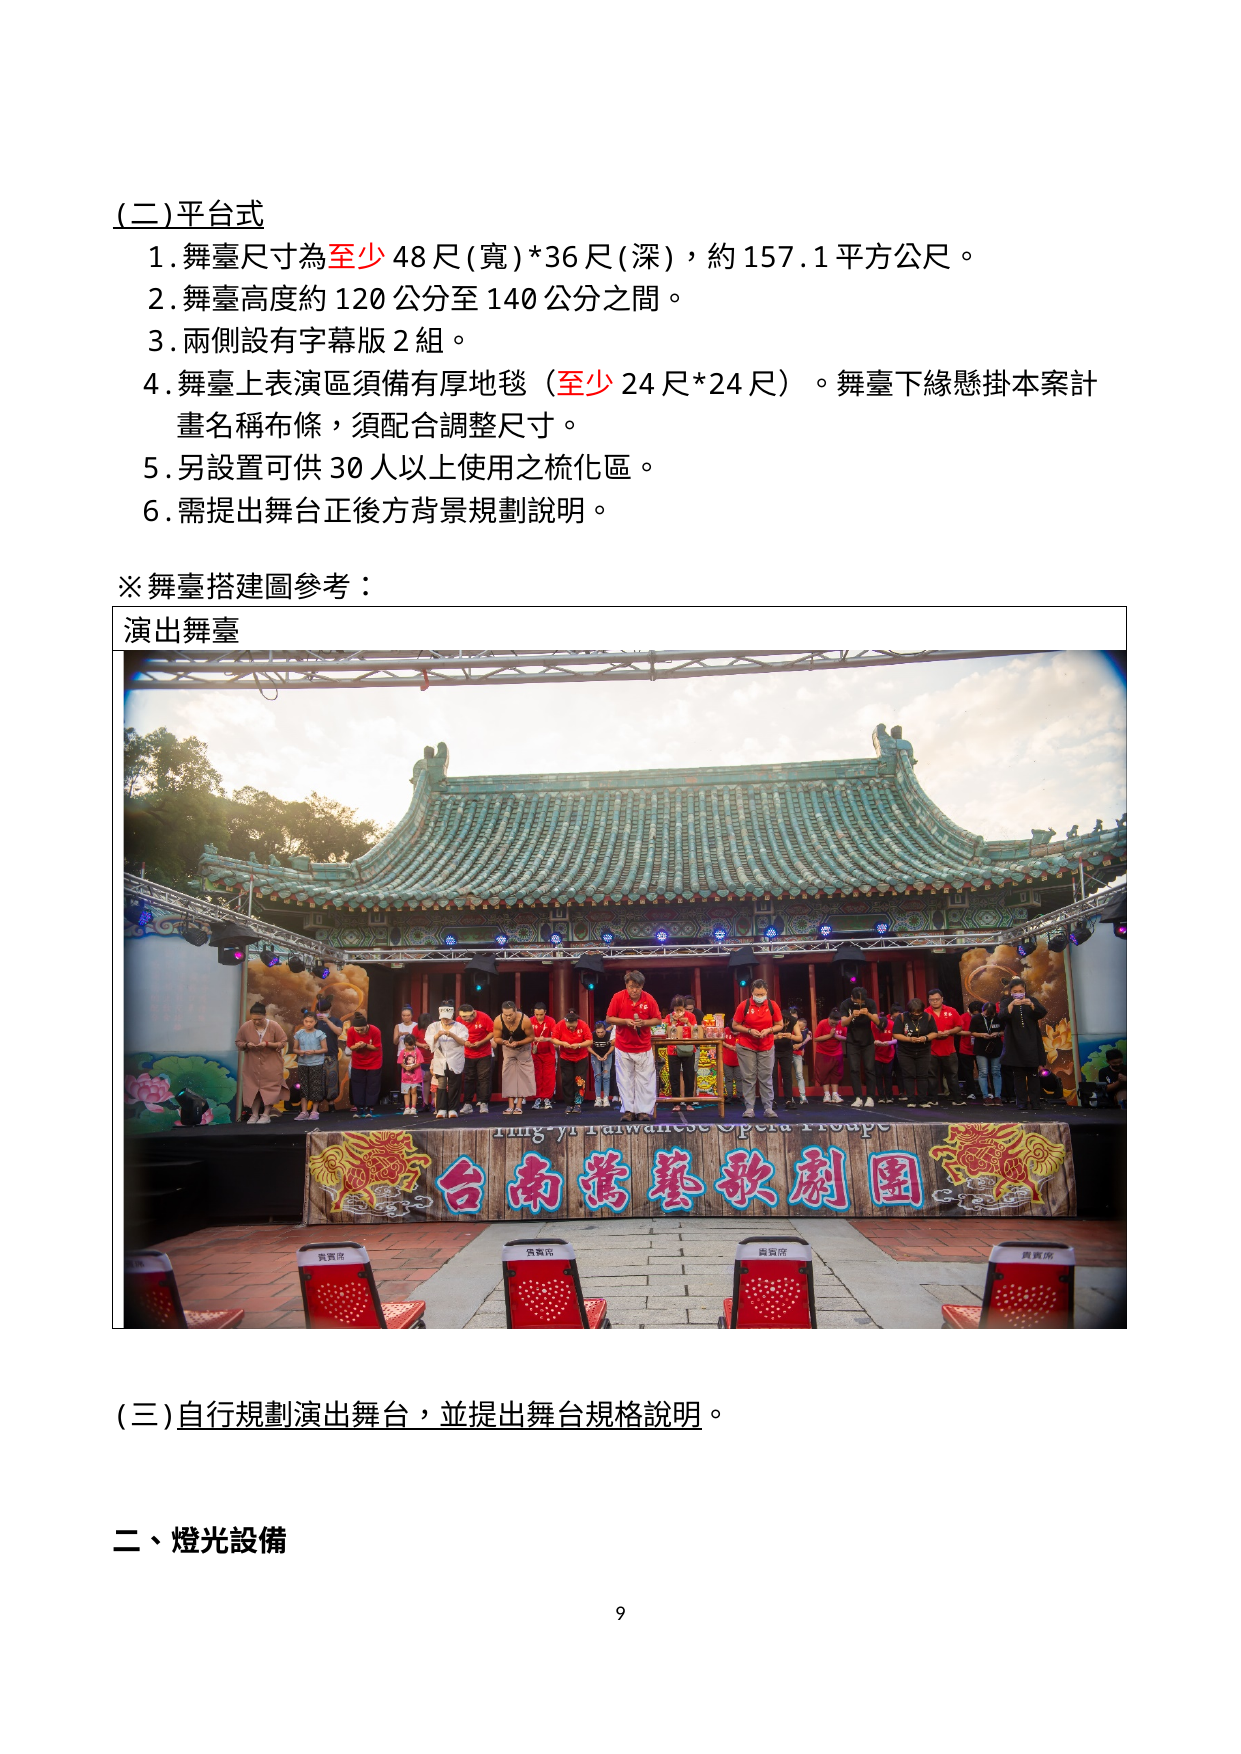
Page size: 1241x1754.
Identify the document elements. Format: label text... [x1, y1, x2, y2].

text 3.兩側設有字幕版2組。 [112, 318, 1128, 360]
table_cell [113, 651, 123, 1328]
table_header 演出舞臺 [113, 607, 1126, 649]
text 6.需提出舞台正後方背景規劃說明。 [142, 487, 1128, 530]
text (三)自行規劃演出舞台，並提出舞台規格說明。 [112, 1392, 1128, 1434]
text (二)平台式 [112, 191, 1128, 233]
text ※舞臺搭建圖參考： [112, 564, 1128, 606]
text 5.另設置可供30人以上使用之梳化區。 [142, 445, 1128, 487]
text 二、燈光設備 [112, 1497, 1146, 1559]
text 4.舞臺上表演區須備有厚地毯（至少24尺*24尺）。舞臺下緣懸掛本案計畫名稱布條，須配合調整尺寸。 [142, 360, 1128, 445]
text 2.舞臺高度約120公分至140公分之間。 [112, 276, 1128, 318]
text 1.舞臺尺寸為至少48尺(寬)*36尺(深)，約157.1平方公尺。 [112, 233, 1128, 276]
